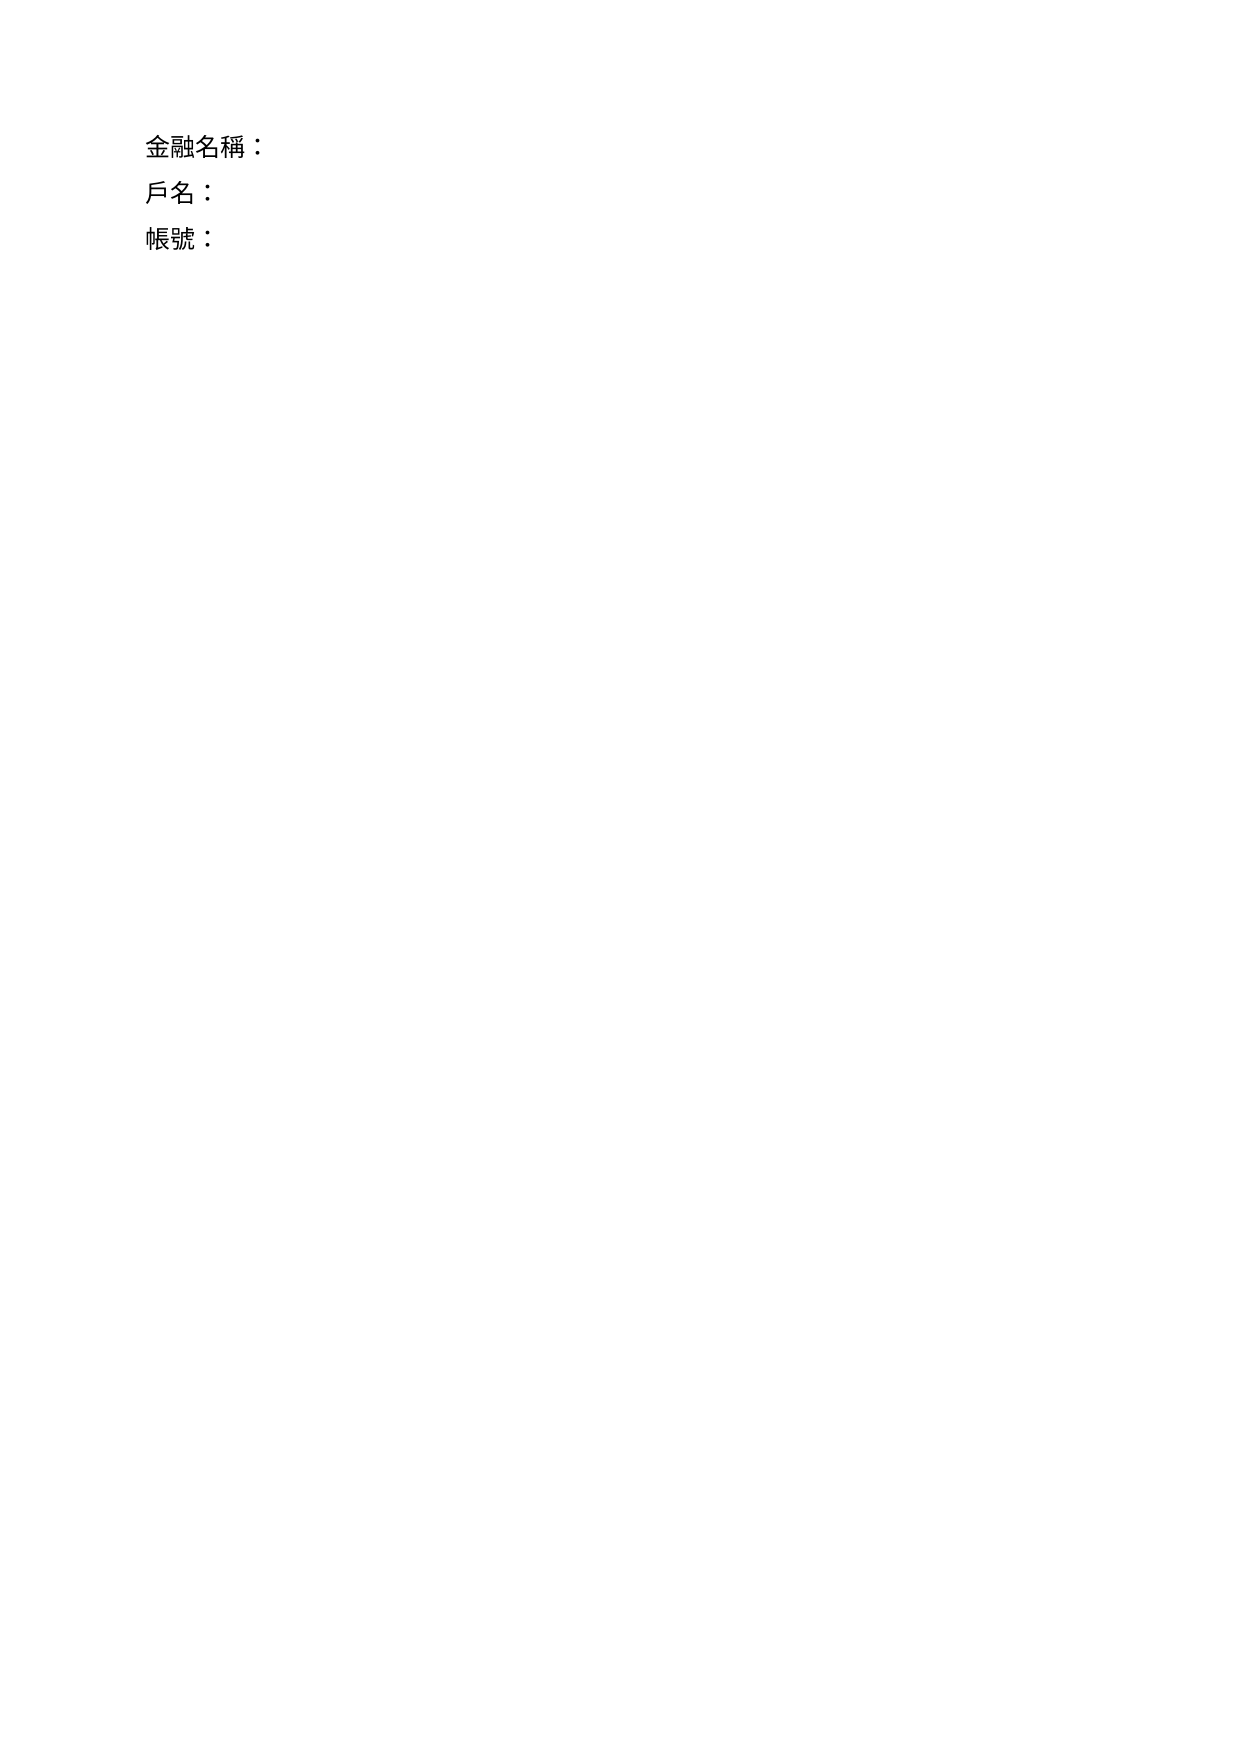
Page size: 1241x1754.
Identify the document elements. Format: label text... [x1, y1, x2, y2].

text 戶名： [120, 173, 1120, 210]
text 金融名稱： [120, 127, 1120, 164]
text 帳號： [120, 219, 1120, 256]
